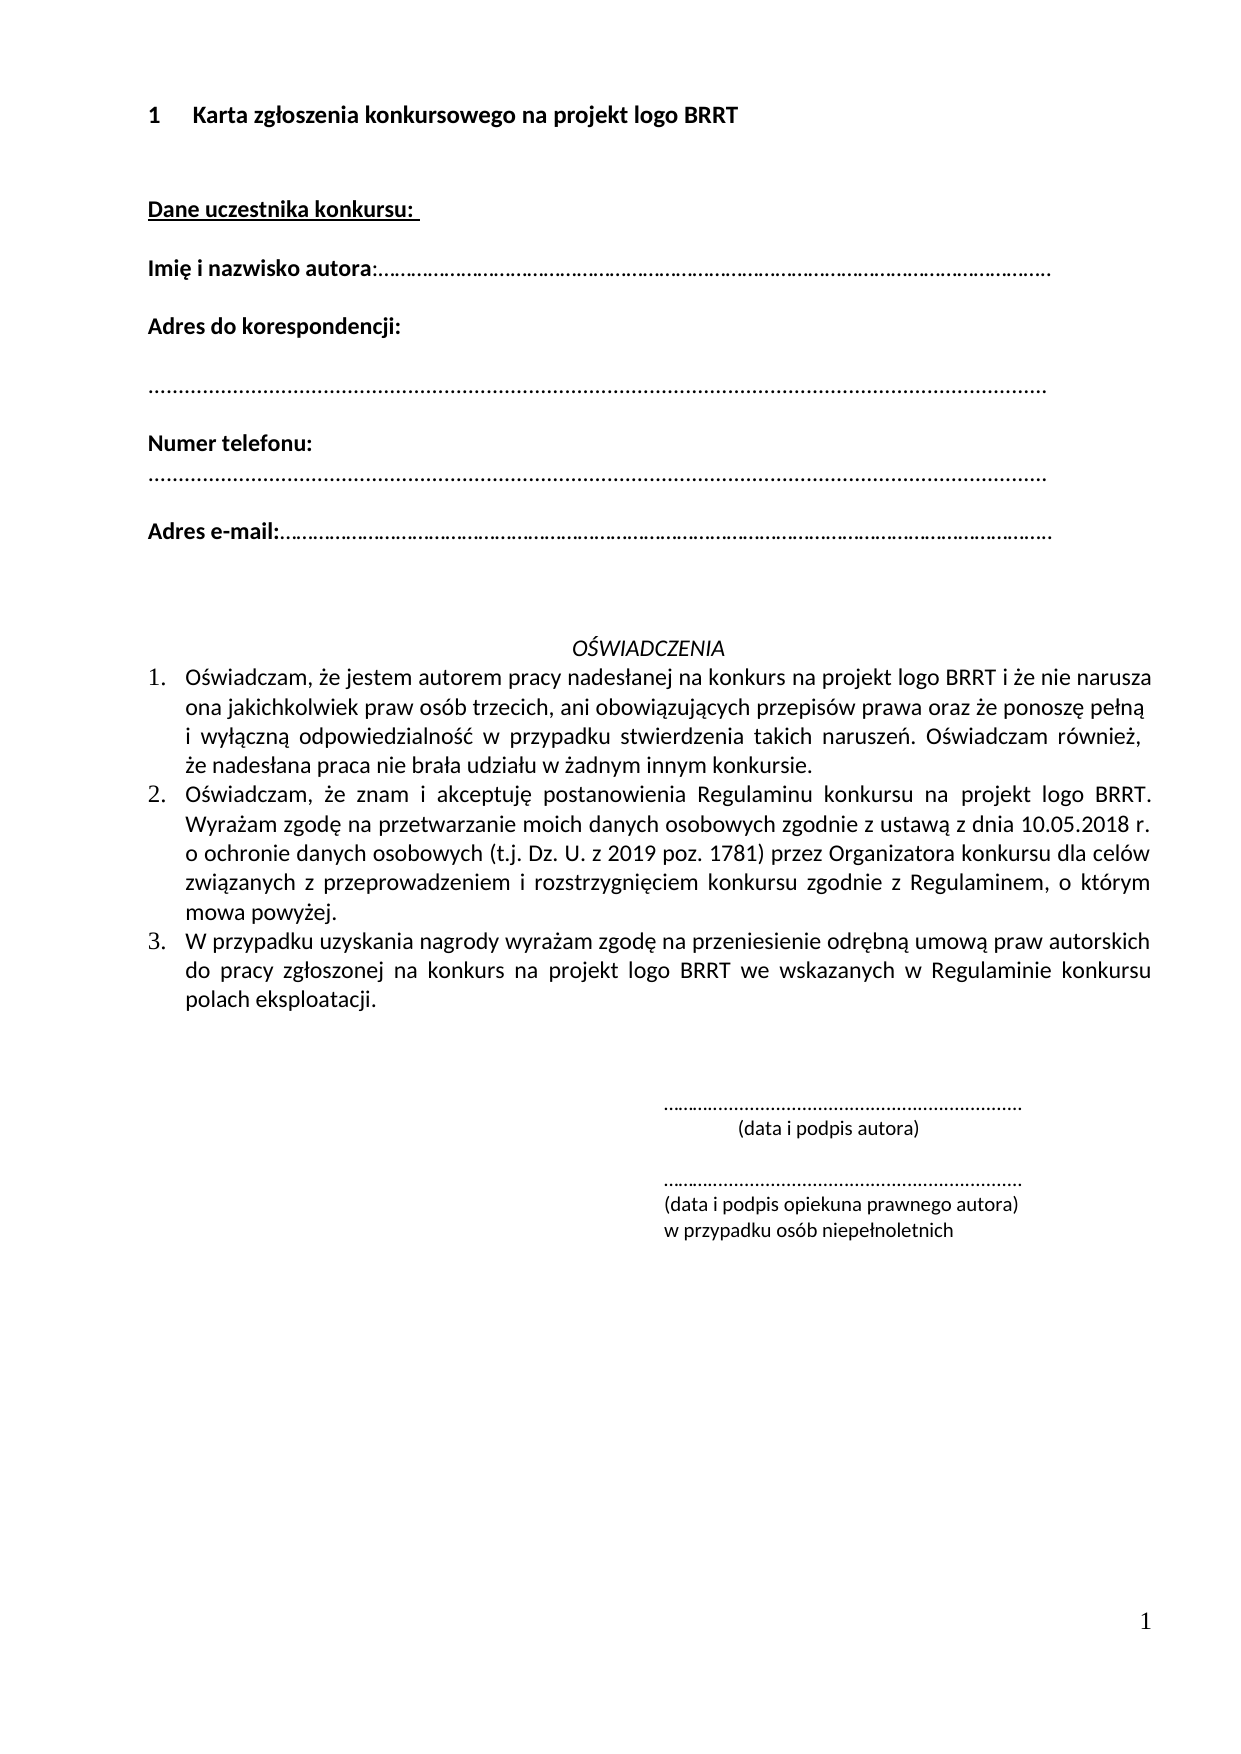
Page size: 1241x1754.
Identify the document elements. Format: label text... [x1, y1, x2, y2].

text w przypadku osób niepełnoletnich [664, 1217, 1152, 1242]
text Dane uczestnika konkursu: [148, 194, 1152, 223]
text ………............................................................ [590, 1090, 1152, 1115]
list Oświadczam, że jestem autorem pracy nadesłanej na konkurs na projekt logo BRRT i że nie narusza ona jakichkolwiek praw osób trzecich, ani obowiązujących przepisów prawa oraz że ponoszę pełną i wyłączną odpowiedzialność w przypadku stwierdzenia takich naruszeń. Oświadczam również, że nadesłana praca nie brała udziału w żadnym innym konkursie. [148, 662, 1152, 779]
text (data i podpis autora) [664, 1115, 1152, 1141]
text (data i podpis opiekuna prawnego autora) [664, 1192, 1152, 1217]
text Imię i nazwisko autora:………………………………………………………………………………………………………….. [148, 253, 1152, 282]
text Numer telefonu: ..................................................................................................................................................... [148, 428, 1152, 487]
text ………............................................................ [590, 1166, 1152, 1192]
text ..................................................................................................................................................... [148, 370, 1152, 399]
text OŚWIADCZENIA [148, 633, 1152, 662]
subtitle Karta zgłoszenia konkursowego na projekt logo BRRT [148, 99, 1152, 129]
list W przypadku uzyskania nagrody wyrażam zgodę na przeniesienie odrębną umową praw autorskich do pracy zgłoszonej na konkurs na projekt logo BRRT we wskazanych w Regulaminie konkursu polach eksploatacji. [148, 926, 1152, 1014]
text Adres do korespondencji: [148, 311, 1152, 341]
list Oświadczam, że znam i akceptuję postanowienia Regulaminu konkursu na projekt logo BRRT. Wyrażam zgodę na przetwarzanie moich danych osobowych zgodnie z ustawą z dnia 10.05.2018 r. o ochronie danych osobowych (t.j. Dz. U. z 2019 poz. 1781) przez Organizatora konkursu dla celów związanych z przeprowadzeniem i rozstrzygnięciem konkursu zgodnie z Regulaminem, o którym mowa powyżej. [148, 779, 1152, 926]
text Adres e-mail:………………………………………………………………………………………………………………………….. [148, 516, 1152, 545]
